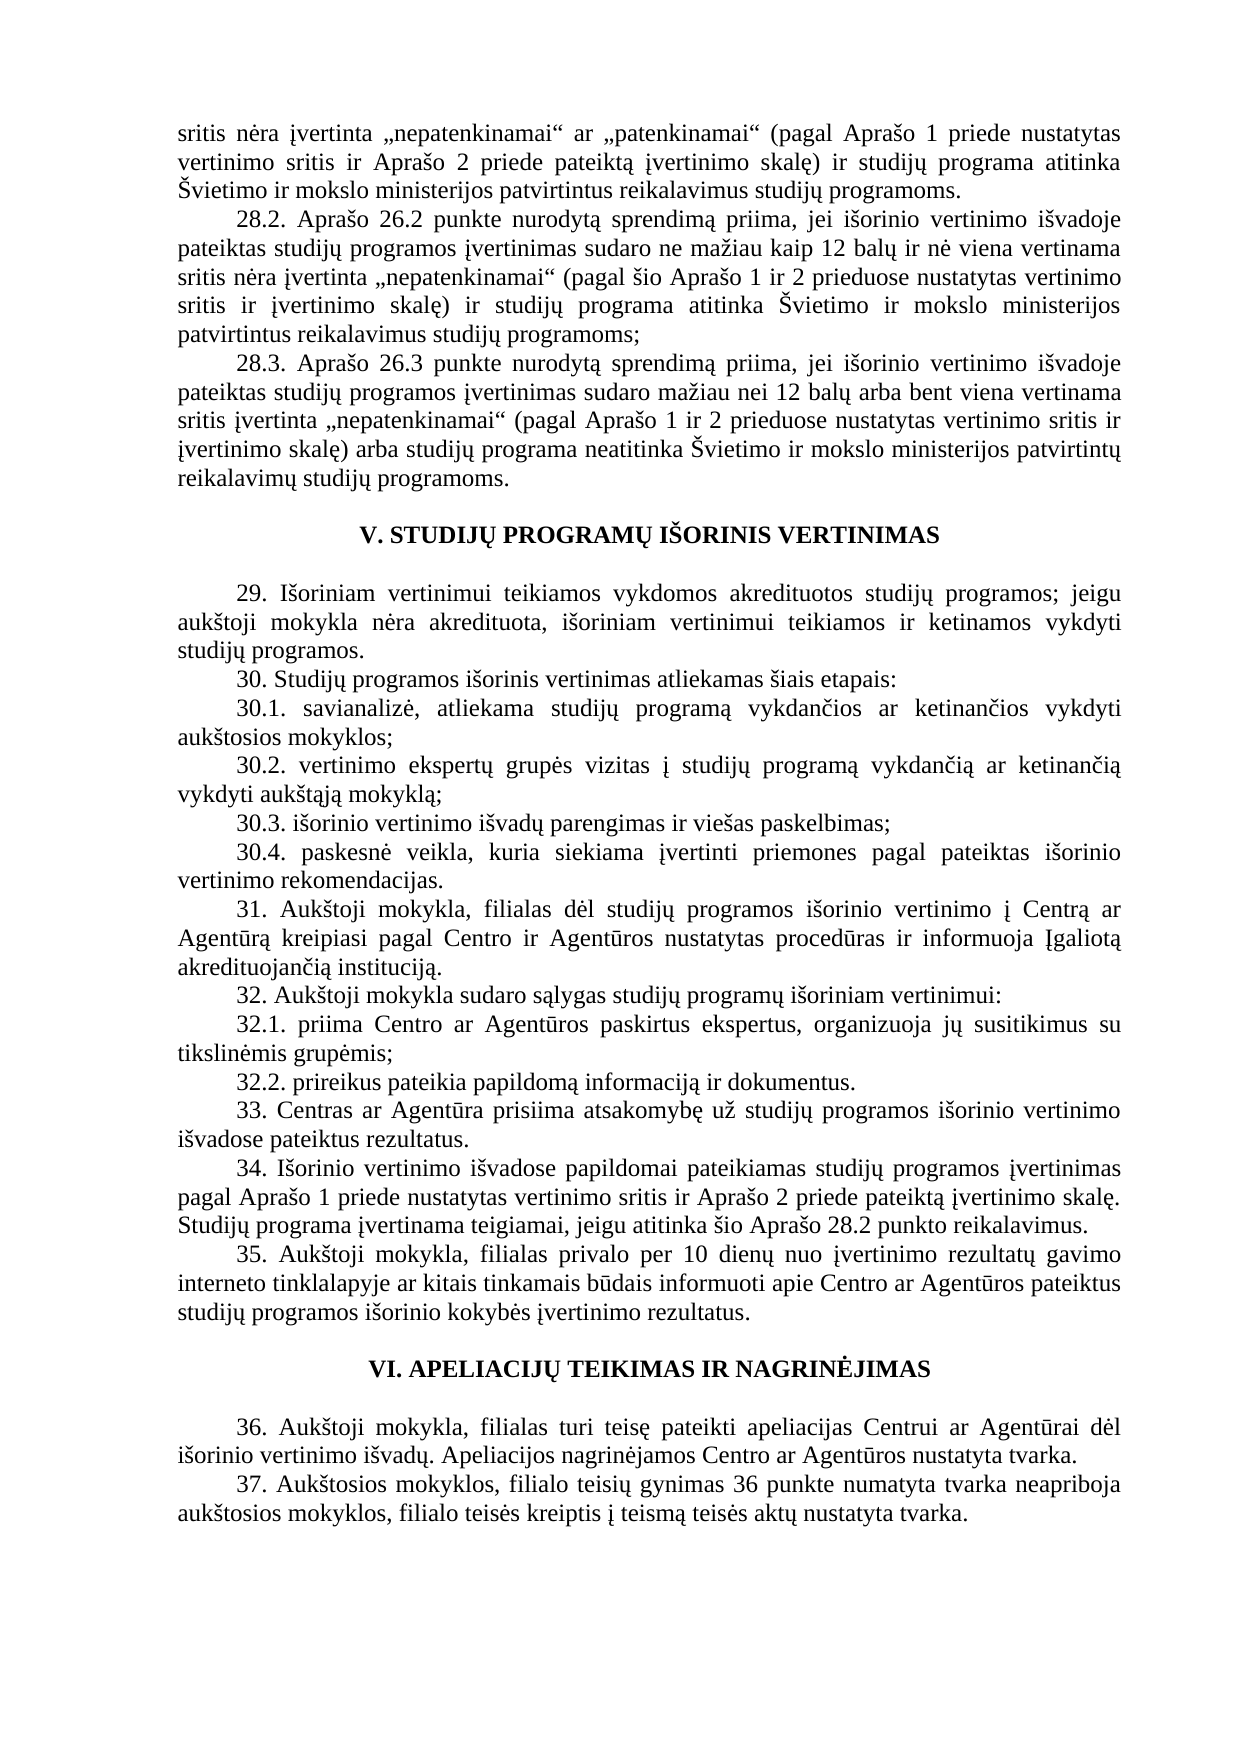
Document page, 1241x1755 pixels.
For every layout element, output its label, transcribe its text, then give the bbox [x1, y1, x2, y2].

text 28.2. Aprašo 26.2 punkte nurodytą sprendimą priima, jei išorinio vertinimo išvadoje pateiktas studijų programos įvertinimas sudaro ne mažiau kaip 12 balų ir nė viena vertinama sritis nėra įvertinta „nepatenkinamai“ (pagal šio Aprašo 1 ir 2 prieduose nustatytas vertinimo sritis ir įvertinimo skalę) ir studijų programa atitinka Švietimo ir mokslo ministerijos patvirtintus reikalavimus studijų programoms; [177, 204, 1122, 348]
text 30.2. vertinimo ekspertų grupės vizitas į studijų programą vykdančią ar ketinančią vykdyti aukštąją mokyklą; [177, 751, 1122, 808]
text V. STUDIJŲ PROGRAMŲ IŠORINIS VERTINIMAS [177, 521, 1122, 549]
text 37. Aukštosios mokyklos, filialo teisių gynimas 36 punkte numatyta tvarka neapriboja aukštosios mokyklos, filialo teisės kreiptis į teismą teisės aktų nustatyta tvarka. [177, 1469, 1122, 1527]
text 30.4. paskesnė veikla, kuria siekiama įvertinti priemones pagal pateiktas išorinio vertinimo rekomendacijas. [177, 837, 1122, 894]
text 29. Išoriniam vertinimui teikiamos vykdomos akredituotos studijų programos; jeigu aukštoji mokykla nėra akredituota, išoriniam vertinimui teikiamos ir ketinamos vykdyti studijų programos. [177, 578, 1122, 664]
text VI. APELIACIJŲ TEIKIMAS IR NAGRINĖJIMAS [177, 1354, 1122, 1383]
text 34. Išorinio vertinimo išvadose papildomai pateikiamas studijų programos įvertinimas pagal Aprašo 1 priede nustatytas vertinimo sritis ir Aprašo 2 priede pateiktą įvertinimo skalę. Studijų programa įvertinama teigiamai, jeigu atitinka šio Aprašo 28.2 punkto reikalavimus. [177, 1153, 1122, 1239]
text 32.1. priima Centro ar Agentūros paskirtus ekspertus, organizuoja jų susitikimus su tikslinėmis grupėmis; [177, 1009, 1122, 1067]
text 36. Aukštoji mokykla, filialas turi teisę pateikti apeliacijas Centrui ar Agentūrai dėl išorinio vertinimo išvadų. Apeliacijos nagrinėjamos Centro ar Agentūros nustatyta tvarka. [177, 1412, 1122, 1469]
text 31. Aukštoji mokykla, filialas dėl studijų programos išorinio vertinimo į Centrą ar Agentūrą kreipiasi pagal Centro ir Agentūros nustatytas procedūras ir informuoja Įgaliotą akredituojančią instituciją. [177, 894, 1122, 981]
text 30. Studijų programos išorinis vertinimas atliekamas šiais etapais: [177, 664, 1122, 693]
text 35. Aukštoji mokykla, filialas privalo per 10 dienų nuo įvertinimo rezultatų gavimo interneto tinklalapyje ar kitais tinkamais būdais informuoti apie Centro ar Agentūros pateiktus studijų programos išorinio kokybės įvertinimo rezultatus. [177, 1239, 1122, 1326]
text 30.3. išorinio vertinimo išvadų parengimas ir viešas paskelbimas; [177, 808, 1122, 837]
text sritis nėra įvertinta „nepatenkinamai“ ar „patenkinamai“ (pagal Aprašo 1 priede nustatytas vertinimo sritis ir Aprašo 2 priede pateiktą įvertinimo skalę) ir studijų programa atitinka Švietimo ir mokslo ministerijos patvirtintus reikalavimus studijų programoms. [177, 118, 1122, 204]
text 32. Aukštoji mokykla sudaro sąlygas studijų programų išoriniam vertinimui: [177, 981, 1122, 1009]
text 28.3. Aprašo 26.3 punkte nurodytą sprendimą priima, jei išorinio vertinimo išvadoje pateiktas studijų programos įvertinimas sudaro mažiau nei 12 balų arba bent viena vertinama sritis įvertinta „nepatenkinamai“ (pagal Aprašo 1 ir 2 prieduose nustatytas vertinimo sritis ir įvertinimo skalę) arba studijų programa neatitinka Švietimo ir mokslo ministerijos patvirtintų reikalavimų studijų programoms. [177, 348, 1122, 492]
text 32.2. prireikus pateikia papildomą informaciją ir dokumentus. [177, 1067, 1122, 1096]
text 33. Centras ar Agentūra prisiima atsakomybę už studijų programos išorinio vertinimo išvadose pateiktus rezultatus. [177, 1096, 1122, 1153]
text 30.1. savianalizė, atliekama studijų programą vykdančios ar ketinančios vykdyti aukštosios mokyklos; [177, 693, 1122, 751]
